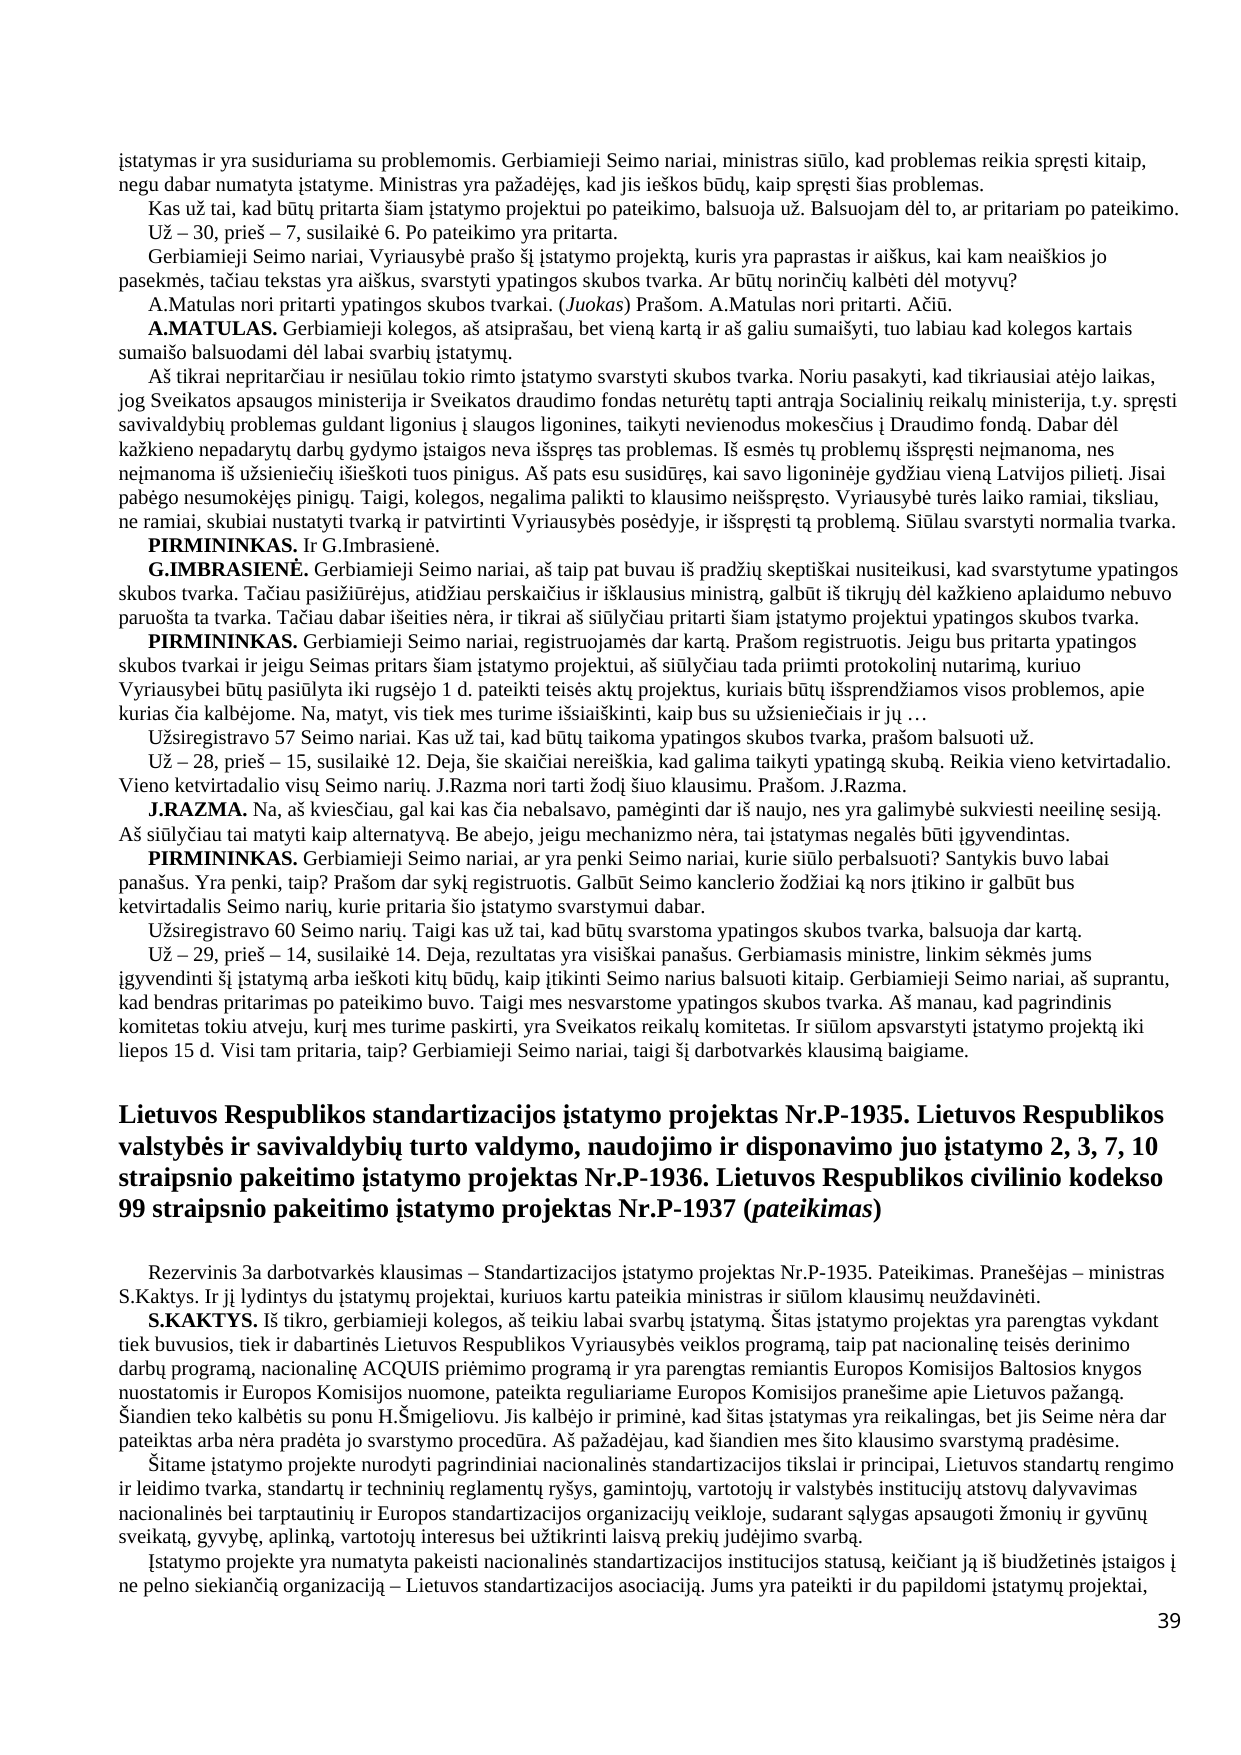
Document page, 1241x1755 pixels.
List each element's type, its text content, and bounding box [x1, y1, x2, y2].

text Užsiregistravo 60 Seimo narių. Taigi kas už tai, kad būtų svarstoma ypatingos skubos tvarka, balsuoja dar kartą. [118, 918, 1181, 942]
text Už – 28, prieš – 15, susilaikė 12. Deja, šie skaičiai nereiškia, kad galima taikyti ypatingą skubą. Reikia vieno ketvirtadalio. Vieno ketvirtadalio visų Seimo narių. J.Razma nori tarti žodį šiuo klausimu. Prašom. J.Razma. [118, 749, 1181, 797]
text S.KAKTYS. Iš tikro, gerbiamieji kolegos, aš teikiu labai svarbų įstatymą. Šitas įstatymo projektas yra parengtas vykdant tiek buvusios, tiek ir dabartinės Lietuvos Respublikos Vyriausybės veiklos programą, taip pat nacionalinę teisės derinimo darbų programą, nacionalinę ACQUIS priėmimo programą ir yra parengtas remiantis Europos Komisijos Baltosios knygos nuostatomis ir Europos Komisijos nuomone, pateikta reguliariame Europos Komisijos pranešime apie Lietuvos pažangą. Šiandien teko kalbėtis su ponu H.Šmigeliovu. Jis kalbėjo ir priminė, kad šitas įstatymas yra reikalingas, bet jis Seime nėra dar pateiktas arba nėra pradėta jo svarstymo procedūra. Aš pažadėjau, kad šiandien mes šito klausimo svarstymą pradėsime. [118, 1308, 1181, 1452]
text Už – 30, prieš – 7, susilaikė 6. Po pateikimo yra pritarta. [118, 220, 1181, 244]
text J.RAZMA. Na, aš kviesčiau, gal kai kas čia nebalsavo, pamėginti dar iš naujo, nes yra galimybė sukviesti neeilinę sesiją. Aš siūlyčiau tai matyti kaip alternatyvą. Be abejo, jeigu mechanizmo nėra, tai įstatymas negalės būti įgyvendintas. [118, 797, 1181, 846]
text įstatymas ir yra susiduriama su problemomis. Gerbiamieji Seimo nariai, ministras siūlo, kad problemas reikia spręsti kitaip, negu dabar numatyta įstatyme. Ministras yra pažadėjęs, kad jis ieškos būdų, kaip spręsti šias problemas. [118, 148, 1181, 196]
text Užsiregistravo 57 Seimo nariai. Kas už tai, kad būtų taikoma ypatingos skubos tvarka, prašom balsuoti už. [118, 725, 1181, 749]
text Aš tikrai nepritarčiau ir nesiūlau tokio rimto įstatymo svarstyti skubos tvarka. Noriu pasakyti, kad tikriausiai atėjo laikas, jog Sveikatos apsaugos ministerija ir Sveikatos draudimo fondas neturėtų tapti antrąja Socialinių reikalų ministerija, t.y. spręsti savivaldybių problemas guldant ligonius į slaugos ligonines, taikyti nevienodus mokesčius į Draudimo fondą. Dabar dėl kažkieno nepadarytų darbų gydymo įstaigos neva išspręs tas problemas. Iš esmės tų problemų išspręsti neįmanoma, nes neįmanoma iš užsieniečių išieškoti tuos pinigus. Aš pats esu susidūręs, kai savo ligoninėje gydžiau vieną Latvijos pilietį. Jisai pabėgo nesumokėjęs pinigų. Taigi, kolegos, negalima palikti to klausimo neišspręsto. Vyriausybė turės laiko ramiai, tiksliau, ne ramiai, skubiai nustatyti tvarką ir patvirtinti Vyriausybės posėdyje, ir išspręsti tą problemą. Siūlau svarstyti normalia tvarka. [118, 364, 1181, 533]
text PIRMININKAS. Ir G.Imbrasienė. [118, 533, 1181, 557]
text A.MATULAS. Gerbiamieji kolegos, aš atsiprašau, bet vieną kartą ir aš galiu sumaišyti, tuo labiau kad kolegos kartais sumaišo balsuodami dėl labai svarbių įstatymų. [118, 316, 1181, 364]
text Įstatymo projekte yra numatyta pakeisti nacionalinės standartizacijos institucijos statusą, keičiant ją iš biudžetinės įstaigos į ne pelno siekiančią organizaciją – Lietuvos standartizacijos asociaciją. Jums yra pateikti ir du papildomi įstatymų projektai, [118, 1548, 1181, 1597]
text Kas už tai, kad būtų pritarta šiam įstatymo projektui po pateikimo, balsuoja už. Balsuojam dėl to, ar pritariam po pateikimo. [118, 196, 1181, 220]
text Už – 29, prieš – 14, susilaikė 14. Deja, rezultatas yra visiškai panašus. Gerbiamasis ministre, linkim sėkmės jums įgyvendinti šį įstatymą arba ieškoti kitų būdų, kaip įtikinti Seimo narius balsuoti kitaip. Gerbiamieji Seimo nariai, aš suprantu, kad bendras pritarimas po pateikimo buvo. Taigi mes nesvarstome ypatingos skubos tvarka. Aš manau, kad pagrindinis komitetas tokiu atveju, kurį mes turime paskirti, yra Sveikatos reikalų komitetas. Ir siūlom apsvarstyti įstatymo projektą iki liepos 15 d. Visi tam pritaria, taip? Gerbiamieji Seimo nariai, taigi šį darbotvarkės klausimą baigiame. [118, 942, 1181, 1062]
text PIRMININKAS. Gerbiamieji Seimo nariai, registruojamės dar kartą. Prašom registruotis. Jeigu bus pritarta ypatingos skubos tvarkai ir jeigu Seimas pritars šiam įstatymo projektui, aš siūlyčiau tada priimti protokolinį nutarimą, kuriuo Vyriausybei būtų pasiūlyta iki rugsėjo 1 d. pateikti teisės aktų projektus, kuriais būtų išsprendžiamos visos problemos, apie kurias čia kalbėjome. Na, matyt, vis tiek mes turime išsiaiškinti, kaip bus su užsieniečiais ir jų … [118, 629, 1181, 725]
text Rezervinis 3a darbotvarkės klausimas – Standartizacijos įstatymo projektas Nr.P-1935. Pateikimas. Pranešėjas – ministras S.Kaktys. Ir jį lydintys du įstatymų projektai, kuriuos kartu pateikia ministras ir siūlom klausimų neuždavinėti. [118, 1260, 1181, 1308]
text PIRMININKAS. Gerbiamieji Seimo nariai, ar yra penki Seimo nariai, kurie siūlo perbalsuoti? Santykis buvo labai panašus. Yra penki, taip? Prašom dar sykį registruotis. Galbūt Seimo kanclerio žodžiai ką nors įtikino ir galbūt bus ketvirtadalis Seimo narių, kurie pritaria šio įstatymo svarstymui dabar. [118, 846, 1181, 918]
text A.Matulas nori pritarti ypatingos skubos tvarkai. (Juokas) Prašom. A.Matulas nori pritarti. Ačiū. [118, 292, 1181, 316]
text Gerbiamieji Seimo nariai, Vyriausybė prašo šį įstatymo projektą, kuris yra paprastas ir aiškus, kai kam neaiškios jo pasekmės, tačiau tekstas yra aiškus, svarstyti ypatingos skubos tvarka. Ar būtų norinčių kalbėti dėl motyvų? [118, 244, 1181, 292]
text Šitame įstatymo projekte nurodyti pagrindiniai nacionalinės standartizacijos tikslai ir principai, Lietuvos standartų rengimo ir leidimo tvarka, standartų ir techninių reglamentų ryšys, gamintojų, vartotojų ir valstybės institucijų atstovų dalyvavimas nacionalinės bei tarptautinių ir Europos standartizacijos organizacijų veikloje, sudarant sąlygas apsaugoti žmonių ir gyvūnų sveikatą, gyvybę, aplinką, vartotojų interesus bei užtikrinti laisvą prekių judėjimo svarbą. [118, 1452, 1181, 1548]
text G.IMBRASIENĖ. Gerbiamieji Seimo nariai, aš taip pat buvau iš pradžių skeptiškai nusiteikusi, kad svarstytume ypatingos skubos tvarka. Tačiau pasižiūrėjus, atidžiau perskaičius ir išklausius ministrą, galbūt iš tikrųjų dėl kažkieno aplaidumo nebuvo paruošta ta tvarka. Tačiau dabar išeities nėra, ir tikrai aš siūlyčiau pritarti šiam įstatymo projektui ypatingos skubos tvarka. [118, 557, 1181, 629]
text Lietuvos Respublikos standartizacijos įstatymo projektas Nr.P-1935. Lietuvos Respublikos valstybės ir savivaldybių turto valdymo, naudojimo ir disponavimo juo įstatymo 2, 3, 7, 10 straipsnio pakeitimo įstatymo projektas Nr.P-1936. Lietuvos Respublikos civilinio kodekso 99 straipsnio pakeitimo įstatymo projektas Nr.P-1937 (pateikimas) [118, 1099, 1181, 1223]
